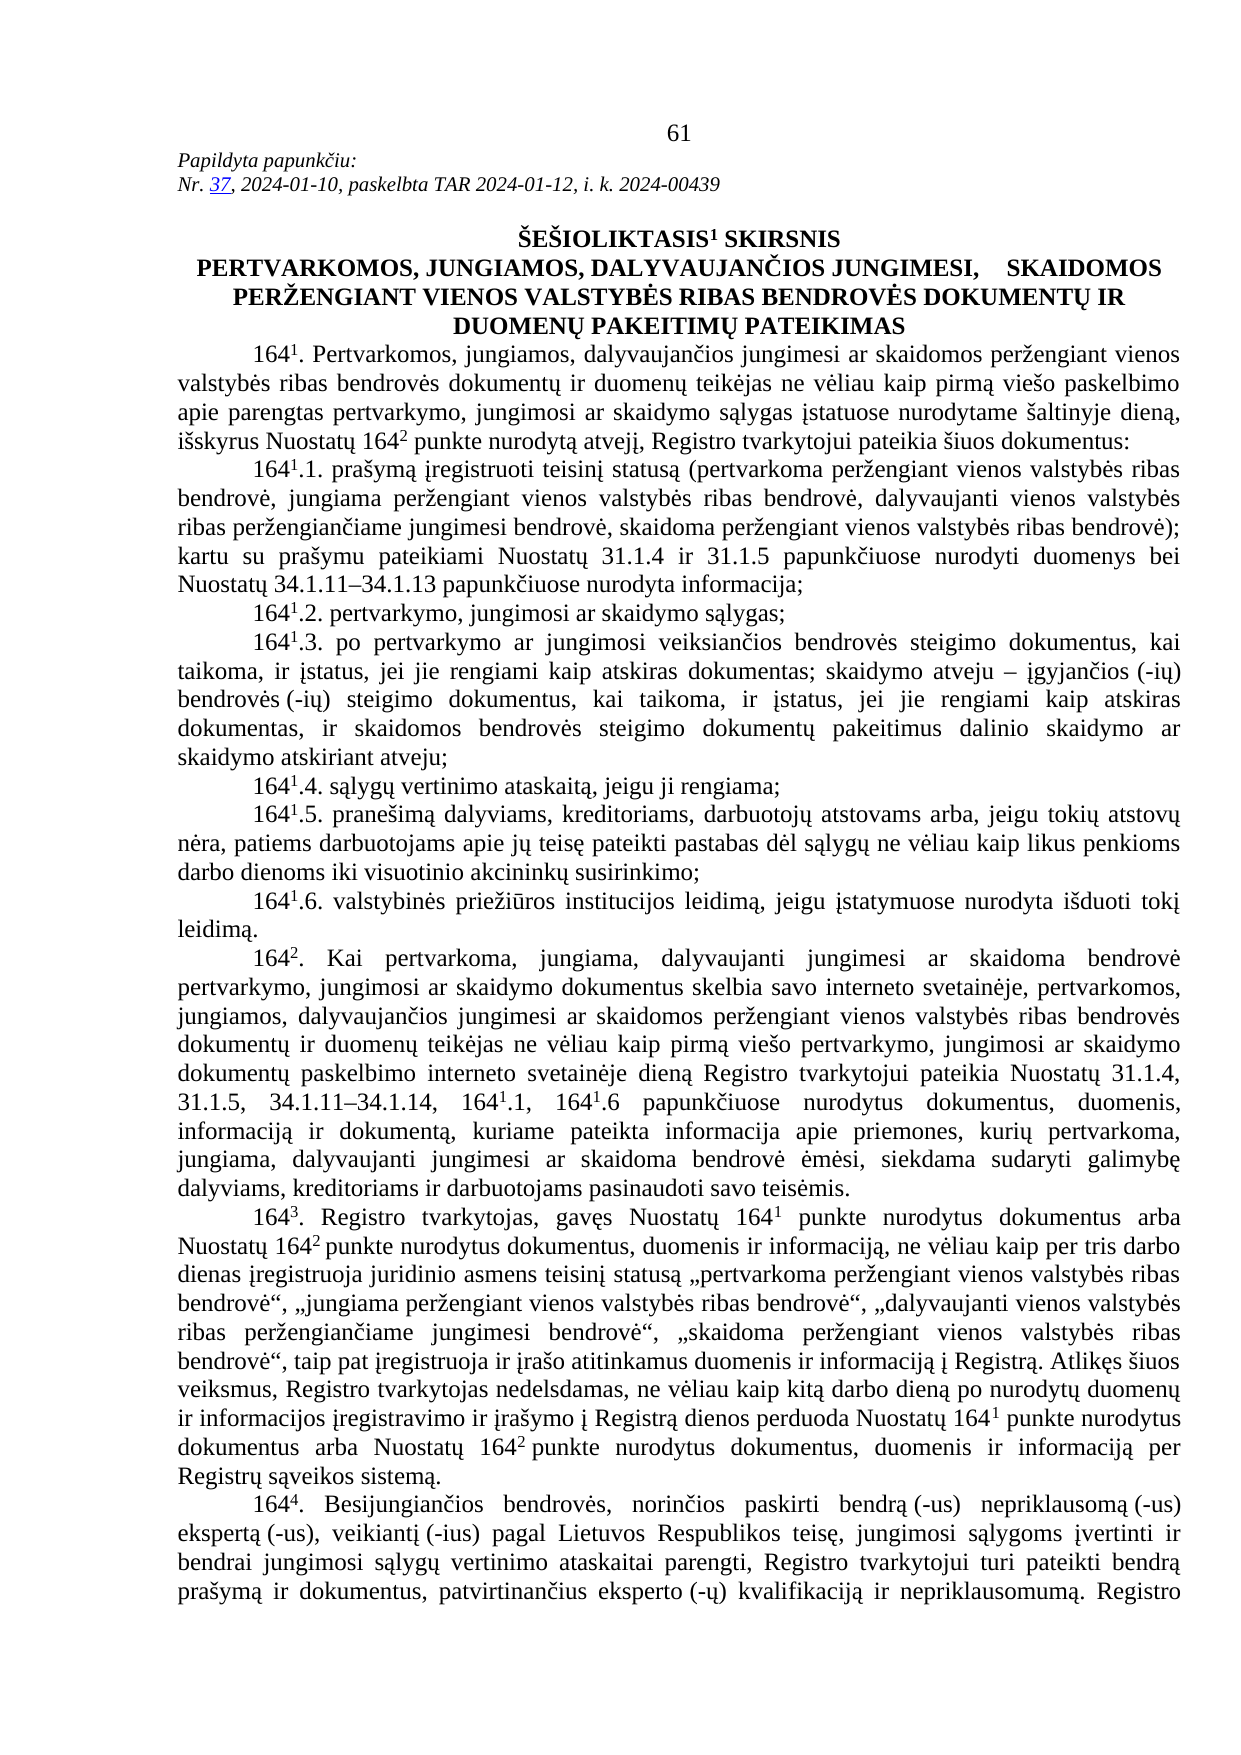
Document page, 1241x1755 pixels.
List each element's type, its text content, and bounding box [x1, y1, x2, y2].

text 1641.5. pranešimą dalyviams, kreditoriams, darbuotojų atstovams arba, jeigu tokių atstovų nėra, patiems darbuotojams apie jų teisę pateikti pastabas dėl sąlygų ne vėliau kaip likus penkioms darbo dienoms iki visuotinio akcininkų susirinkimo; [177, 799, 1181, 886]
text 1644. Besijungiančios bendrovės, norinčios paskirti bendrą (-us) nepriklausomą (-us) ekspertą (-us), veikiantį (-ius) pagal Lietuvos Respublikos teisę, jungimosi sąlygoms įvertinti ir bendrai jungimosi sąlygų vertinimo ataskaitai parengti, Registro tvarkytojui turi pateikti bendrą prašymą ir dokumentus, patvirtinančius eksperto (-ų) kvalifikaciją ir nepriklausomumą. Registro [177, 1489, 1181, 1604]
text 1641.6. valstybinės priežiūros institucijos leidimą, jeigu įstatymuose nurodyta išduoti tokį leidimą. [177, 886, 1181, 943]
text Papildyta papunkčiu: [177, 148, 1181, 172]
text 1641.1. prašymą įregistruoti teisinį statusą (pertvarkoma peržengiant vienos valstybės ribas bendrovė, jungiama peržengiant vienos valstybės ribas bendrovė, dalyvaujanti vienos valstybės ribas peržengiančiame jungimesi bendrovė, skaidoma peržengiant vienos valstybės ribas bendrovė); kartu su prašymu pateikiami Nuostatų 31.1.4 ir 31.1.5 papunkčiuose nurodyti duomenys bei Nuostatų 34.1.11–34.1.13 papunkčiuose nurodyta informacija; [177, 454, 1181, 598]
text 1643. Registro tvarkytojas, gavęs Nuostatų 1641 punkte nurodytus dokumentus arba Nuostatų 1642 punkte nurodytus dokumentus, duomenis ir informaciją, ne vėliau kaip per tris darbo dienas įregistruoja juridinio asmens teisinį statusą „pertvarkoma peržengiant vienos valstybės ribas bendrovė“, „jungiama peržengiant vienos valstybės ribas bendrovė“, „dalyvaujanti vienos valstybės ribas peržengiančiame jungimesi bendrovė“, „skaidoma peržengiant vienos valstybės ribas bendrovė“, taip pat įregistruoja ir įrašo atitinkamus duomenis ir informaciją į Registrą. Atlikęs šiuos veiksmus, Registro tvarkytojas nedelsdamas, ne vėliau kaip kitą darbo dieną po nurodytų duomenų ir informacijos įregistravimo ir įrašymo į Registrą dienos perduoda Nuostatų 1641 punkte nurodytus dokumentus arba Nuostatų 1642 punkte nurodytus dokumentus, duomenis ir informaciją per Registrų sąveikos sistemą. [177, 1202, 1181, 1489]
text Nr. 37, 2024-01-10, paskelbta TAR 2024-01-12, i. k. 2024-00439 [177, 172, 1181, 196]
text 1641. Pertvarkomos, jungiamos, dalyvaujančios jungimesi ar skaidomos peržengiant vienos valstybės ribas bendrovės dokumentų ir duomenų teikėjas ne vėliau kaip pirmą viešo paskelbimo apie parengtas pertvarkymo, jungimosi ar skaidymo sąlygas įstatuose nurodytame šaltinyje dieną, išskyrus Nuostatų 1642 punkte nurodytą atvejį, Registro tvarkytojui pateikia šiuos dokumentus: [177, 339, 1181, 454]
text 1641.4. sąlygų vertinimo ataskaitą, jeigu ji rengiama; [177, 771, 1181, 799]
text ŠEŠIOLIKTASIS1 SKIRSNIS [177, 224, 1181, 253]
text 1641.3. po pertvarkymo ar jungimosi veiksiančios bendrovės steigimo dokumentus, kai taikoma, ir įstatus, jei jie rengiami kaip atskiras dokumentas; skaidymo atveju – įgyjančios (‑ių) bendrovės (-ių) steigimo dokumentus, kai taikoma, ir įstatus, jei jie rengiami kaip atskiras dokumentas, ir skaidomos bendrovės steigimo dokumentų pakeitimus dalinio skaidymo ar skaidymo atskiriant atveju; [177, 627, 1181, 771]
text 1642. Kai pertvarkoma, jungiama, dalyvaujanti jungimesi ar skaidoma bendrovė pertvarkymo, jungimosi ar skaidymo dokumentus skelbia savo interneto svetainėje, pertvarkomos, jungiamos, dalyvaujančios jungimesi ar skaidomos peržengiant vienos valstybės ribas bendrovės dokumentų ir duomenų teikėjas ne vėliau kaip pirmą viešo pertvarkymo, jungimosi ar skaidymo dokumentų paskelbimo interneto svetainėje dieną Registro tvarkytojui pateikia Nuostatų 31.1.4, 31.1.5, 34.1.11–34.1.14, 1641.1, 1641.6 papunkčiuose nurodytus dokumentus, duomenis, informaciją ir dokumentą, kuriame pateikta informacija apie priemones, kurių pertvarkoma, jungiama, dalyvaujanti jungimesi ar skaidoma bendrovė ėmėsi, siekdama sudaryti galimybę dalyviams, kreditoriams ir darbuotojams pasinaudoti savo teisėmis. [177, 943, 1181, 1202]
text 1641.2. pertvarkymo, jungimosi ar skaidymo sąlygas; [177, 598, 1181, 627]
text PERTVARKOMOS, JUNGIAMOS, DALYVAUJANČIOS JUNGIMESI, SKAIDOMOS PERŽENGIANT VIENOS VALSTYBĖS RIBAS BENDROVĖS DOKUMENTŲ IR DUOMENŲ PAKEITIMŲ PATEIKIMAS [177, 253, 1181, 339]
